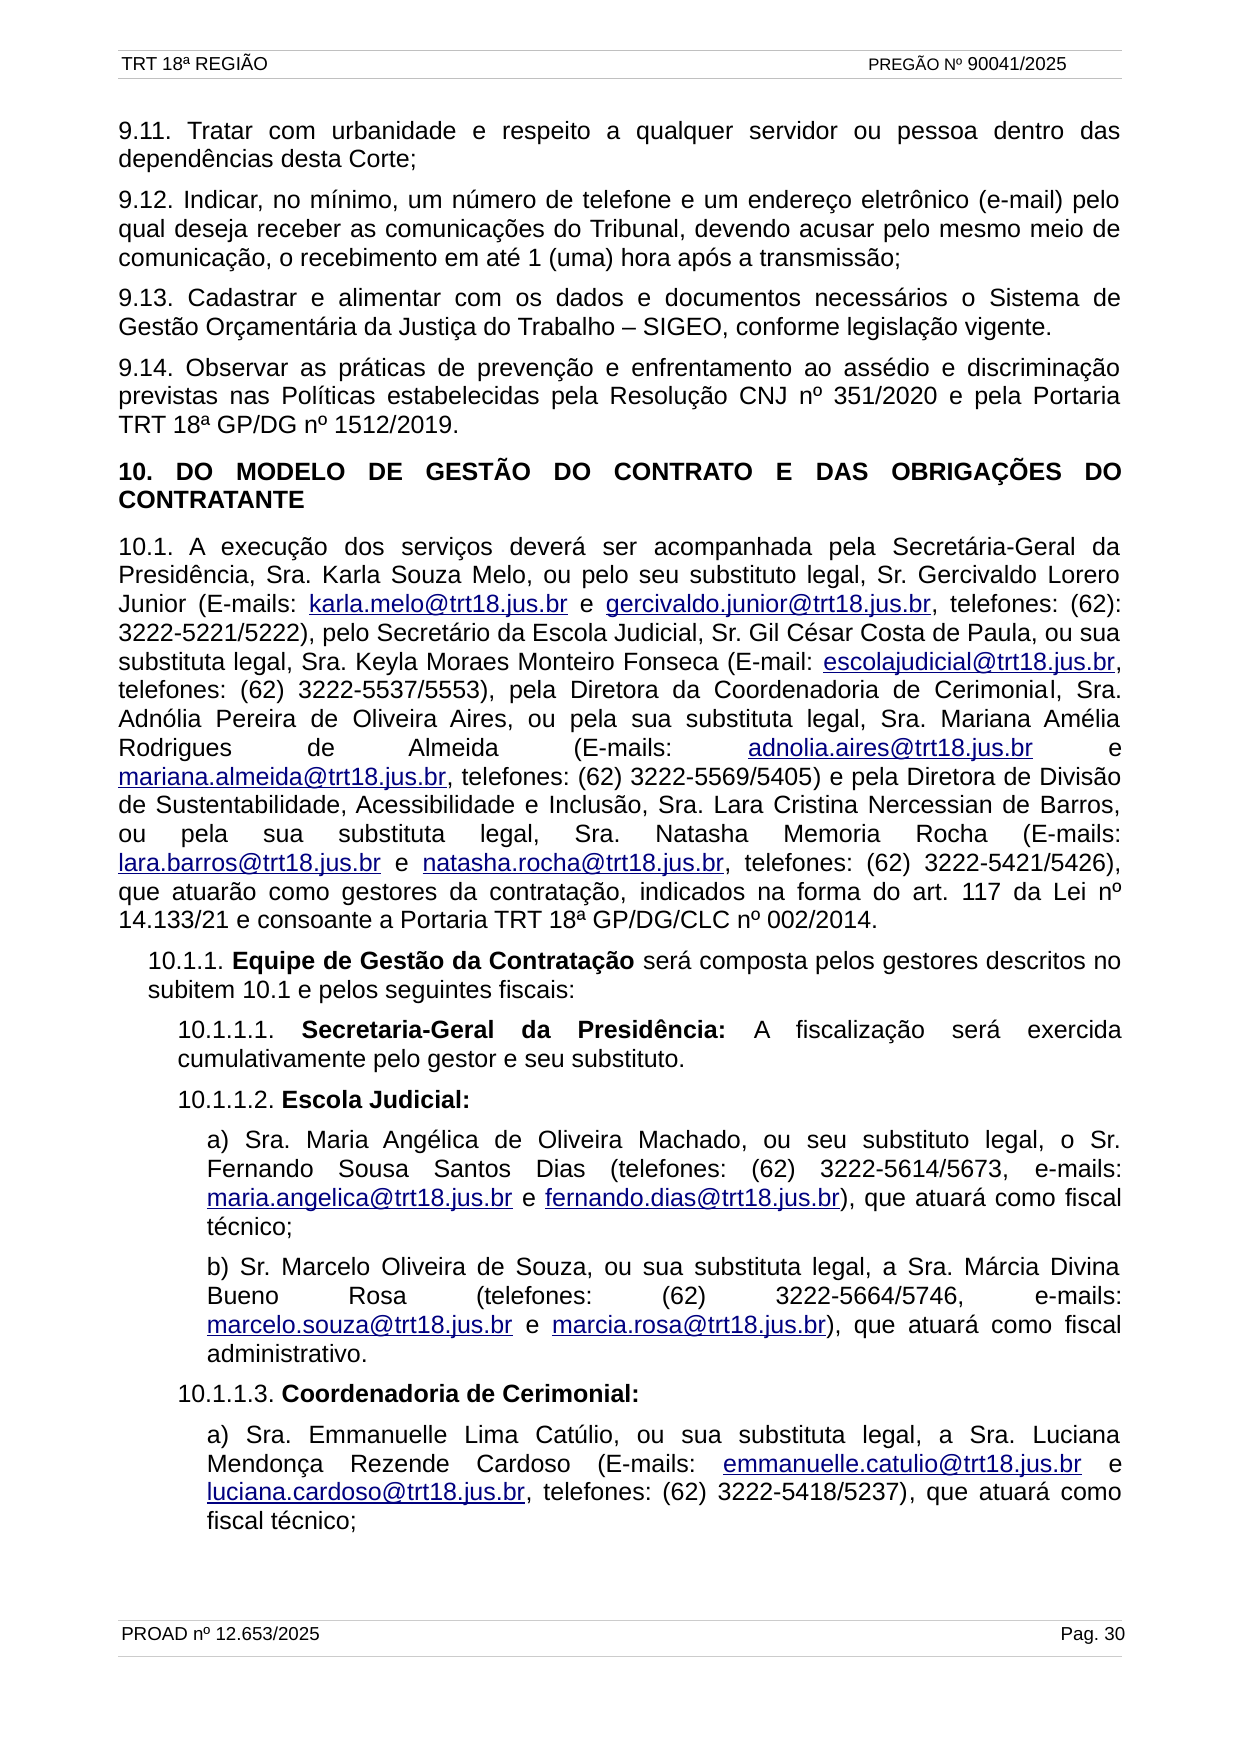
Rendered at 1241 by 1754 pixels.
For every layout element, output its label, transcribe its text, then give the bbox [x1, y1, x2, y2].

text 9.14. Observar as práticas de prevenção e enfrentamento ao assédio e discriminação previstas nas Políticas estabelecidas pela Resolução CNJ nº 351/2020 e pela Portaria TRT 18ª GP/DG nº 1512/2019. [118, 352, 1122, 439]
text a) Sra. Emmanuelle Lima Catúlio, ou sua substituta legal, a Sra. Luciana Mendonça Rezende Cardoso (E-mails: emmanuelle.catulio@trt18.jus.br e luciana.cardoso@trt18.jus.br, telefones: (62) 3222-5418/5237), que atuará como fiscal técnico; [207, 1420, 1122, 1535]
text 10.1.1.3. Coordenadoria de Cerimonial: [177, 1379, 1122, 1408]
text 10.1.1.1. Secretaria-Geral da Presidência: A fiscalização será exercida cumulativamente pelo gestor e seu substituto. [177, 1015, 1122, 1073]
text a) Sra. Maria Angélica de Oliveira Machado, ou seu substituto legal, o Sr. Fernando Sousa Santos Dias (telefones: (62) 3222-5614/5673, e-mails: maria.angelica@trt18.jus.br e fernando.dias@trt18.jus.br), que atuará como fiscal técnico; [207, 1125, 1122, 1240]
text 10.1.1. Equipe de Gestão da Contratação será composta pelos gestores descritos no subitem 10.1 e pelos seguintes fiscais: [148, 946, 1122, 1003]
text 9.12. Indicar, no mínimo, um número de telefone e um endereço eletrônico (e-mail) pelo qual deseja receber as comunicações do Tribunal, devendo acusar pelo mesmo meio de comunicação, o recebimento em até 1 (uma) hora após a transmissão; [118, 185, 1122, 271]
text 10.1.1.2. Escola Judicial: [177, 1085, 1122, 1113]
text 9.11. Tratar com urbanidade e respeito a qualquer servidor ou pessoa dentro das dependências desta Corte; [118, 116, 1122, 173]
text 9.13. Cadastrar e alimentar com os dados e documentos necessários o Sistema de Gestão Orçamentária da Justiça do Trabalho – SIGEO, conforme legislação vigente. [118, 283, 1122, 341]
text 10. DO MODELO DE GESTÃO DO CONTRATO E DAS OBRIGAÇÕES DO CONTRATANTE [118, 456, 1122, 514]
text b) Sr. Marcelo Oliveira de Souza, ou sua substituta legal, a Sra. Márcia Divina Bueno Rosa (telefones: (62) 3222-5664/5746, e-mails: marcelo.souza@trt18.jus.br e marcia.rosa@trt18.jus.br), que atuará como fiscal administrativo. [207, 1252, 1122, 1367]
text 10.1. A execução dos serviços deverá ser acompanhada pela Secretária-Geral da Presidência, Sra. Karla Souza Melo, ou pelo seu substituto legal, Sr. Gercivaldo Lorero Junior (E-mails: karla.melo@trt18.jus.br e gercivaldo.junior@trt18.jus.br, telefones: (62): 3222-5221/5222), pelo Secretário da Escola Judicial, Sr. Gil César Costa de Paula, ou sua substituta legal, Sra. Keyla Moraes Monteiro Fonseca (E-mail: escolajudicial@trt18.jus.br, telefones: (62) 3222-5537/5553), pela Diretora da Coordenadoria de Cerimonial, Sra. Adnólia Pereira de Oliveira Aires, ou pela sua substituta legal, Sra. Mariana Amélia Rodrigues de Almeida (E-mails: adnolia.aires@trt18.jus.br e mariana.almeida@trt18.jus.br, telefones: (62) 3222-5569/5405) e pela Diretora de Divisão de Sustentabilidade, Acessibilidade e Inclusão, Sra. Lara Cristina Nercessian de Barros, ou pela sua substituta legal, Sra. Natasha Memoria Rocha (E-mails: lara.barros@trt18.jus.br e natasha.rocha@trt18.jus.br, telefones: (62) 3222-5421/5426), que atuarão como gestores da contratação, indicados na forma do art. 117 da Lei nº 14.133/21 e consoante a Portaria TRT 18ª GP/DG/CLC nº 002/2014. [118, 532, 1122, 934]
